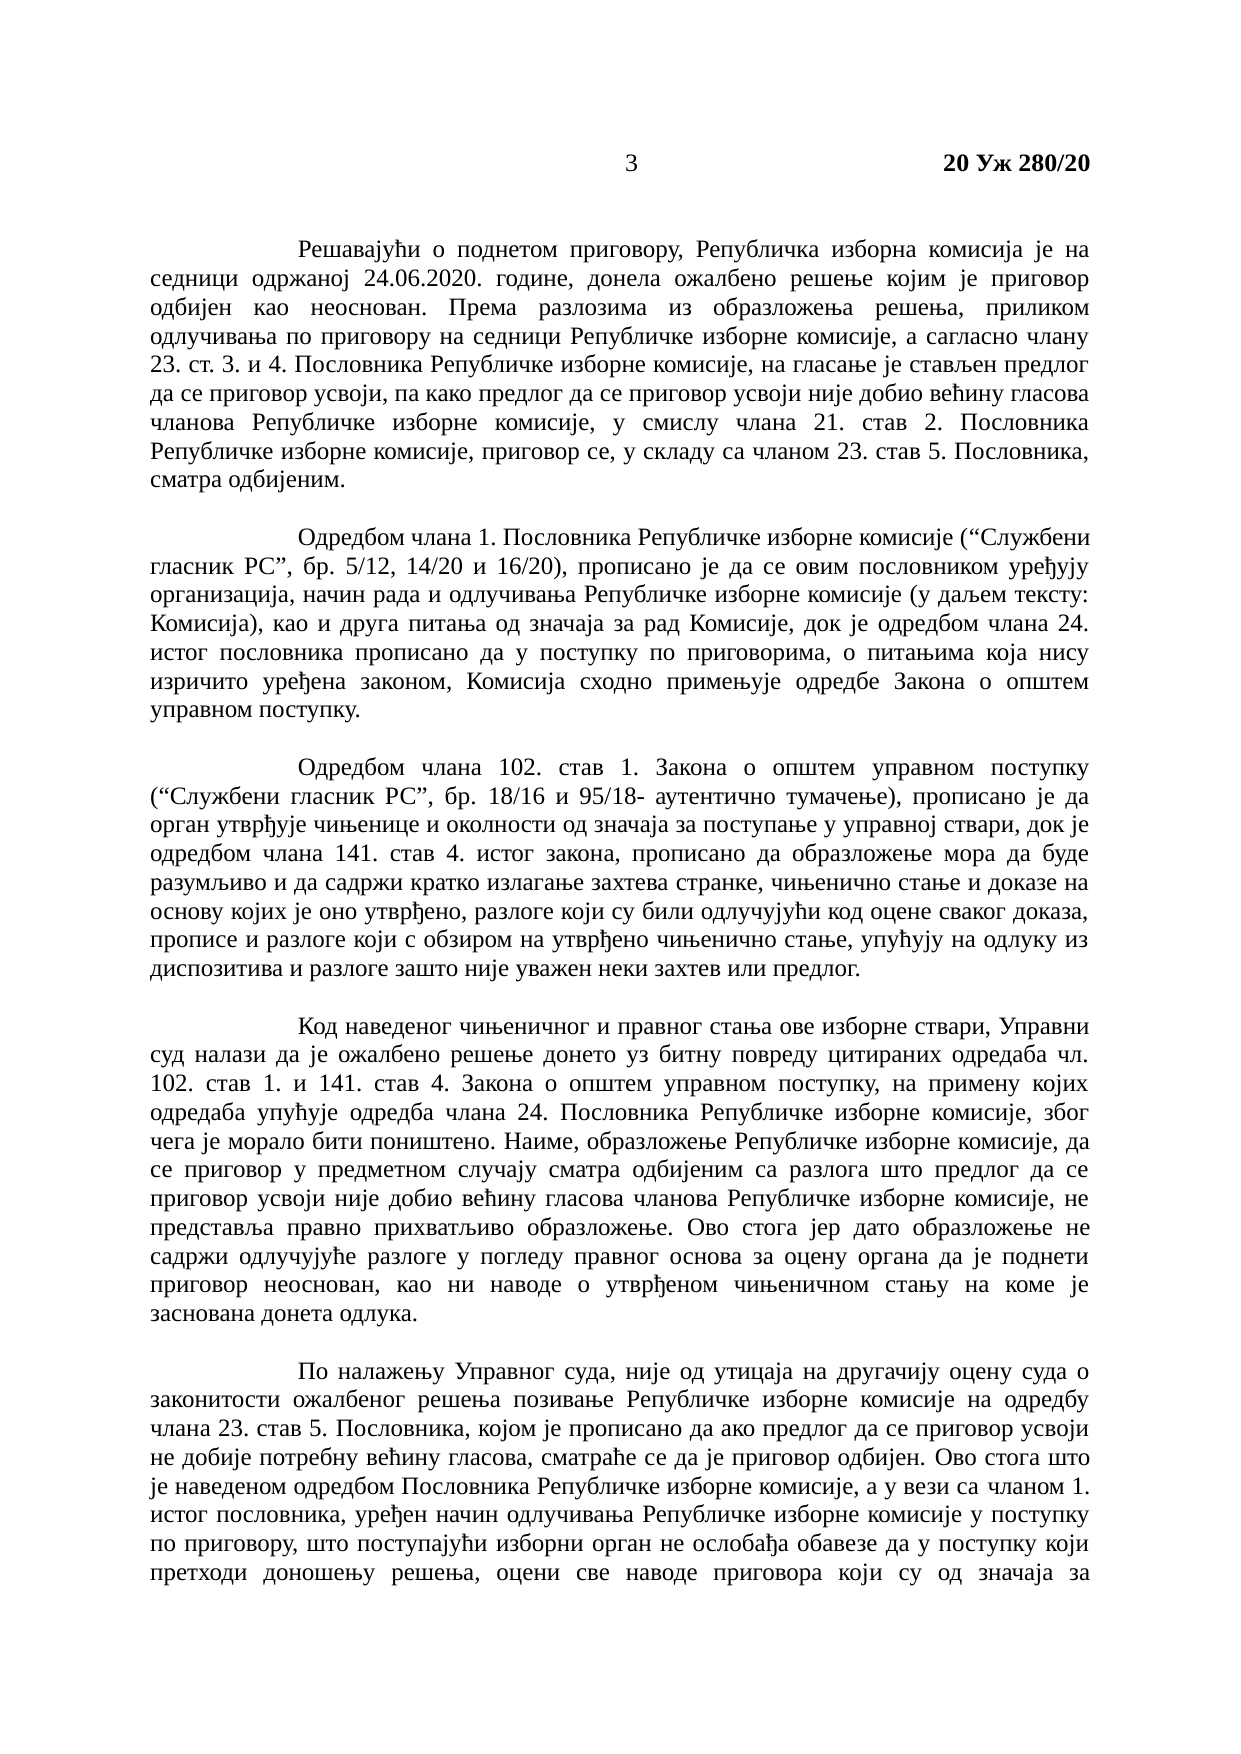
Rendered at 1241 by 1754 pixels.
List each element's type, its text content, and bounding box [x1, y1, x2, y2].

text Решавајући о поднетом приговору, Републичка изборна комисија је на седници одржаној 24.06.2020. године, донела ожалбено решење којим је приговор одбијен као неоснован. Према разлозима из образложења решења, приликом одлучивања по приговору на седници Републичке изборне комисије, а сагласно члану 23. ст. 3. и 4. Пословника Републичке изборне комисије, на гласање је стављен предлог да се приговор усвоји, па како предлог да се приговор усвоји није добио већину гласова чланова Републичке изборне комисије, у смислу члана 21. став 2. Пословника Републичке изборне комисије, приговор се, у складу са чланом 23. став 5. Пословника, сматра одбијеним. [150, 234, 1090, 493]
text Код наведеног чињеничног и правног стања ове изборне ствари, Управни суд налази да је ожалбено решење донето уз битну повреду цитираних одредаба чл. 102. став 1. и 141. став 4. Закона о општем управном поступку, на примену којих одредаба упућује одредба члана 24. Пословника Републичке изборне комисије, због чега је морало бити поништено. Наиме, образложење Републичке изборне комисије, да се приговор у предметном случају сматра одбијеним са разлога што предлог да се приговор усвоји није добио већину гласова чланова Републичке изборне комисије, не представља правно прихватљиво образложење. Ово стога јер дато образложење не садржи одлучујуће разлоге у погледу правног основа за оцену органа да је поднети приговор неоснован, као ни наводе о утврђеном чињеничном стању на коме је заснована донета одлука. [150, 1011, 1090, 1327]
text Одредбом члана 1. Пословника Републичке изборне комисије (“Службени гласник РС”, бр. 5/12, 14/20 и 16/20), прописано је да се овим пословником уређују организација, начин рада и одлучивања Републичке изборне комисије (у даљем тексту: Комисија), као и друга питања од значаја за рад Комисије, док је одредбом члана 24. истог пословника прописано да у поступку по приговорима, о питањима која нису изричито уређена законом, Комисија сходно примењује одредбе Закона о општем управном поступку. [150, 522, 1090, 723]
text По налажењу Управног суда, није од утицаја на другачију оцену суда о законитости ожалбеног решења позивање Републичке изборне комисије на одредбу члана 23. став 5. Пословника, којом је прописано да ако предлог да се приговор усвоји не добије потребну већину гласова, сматраће се да је приговор одбијен. Ово стога што је наведеном одредбом Пословника Републичке изборне комисије, а у вези са чланом 1. истог пословника, уређен начин одлучивања Републичке изборне комисије у поступку по приговору, што поступајући изборни орган не ослобађа обавезе да у поступку који претходи доношењу решења, оцени све наводе приговора који су од значаја за [150, 1356, 1090, 1586]
text Одредбом члана 102. став 1. Закона о општем управном поступку (“Службени гласник РС”, бр. 18/16 и 95/18- аутентично тумачење), прописано је да орган утврђује чињенице и околности од значаја за поступање у управној ствари, док је одредбом члана 141. став 4. истог закона, прописано да образложење мора да буде разумљиво и да садржи кратко излагање захтева странке, чињенично стање и доказе на основу којих је оно утврђено, разлоге који су били одлучујући код оцене сваког доказа, прописе и разлоге који с обзиром на утврђено чињенично стање, упућују на одлуку из диспозитива и разлоге зашто није уважен неки захтев или предлог. [150, 752, 1090, 982]
